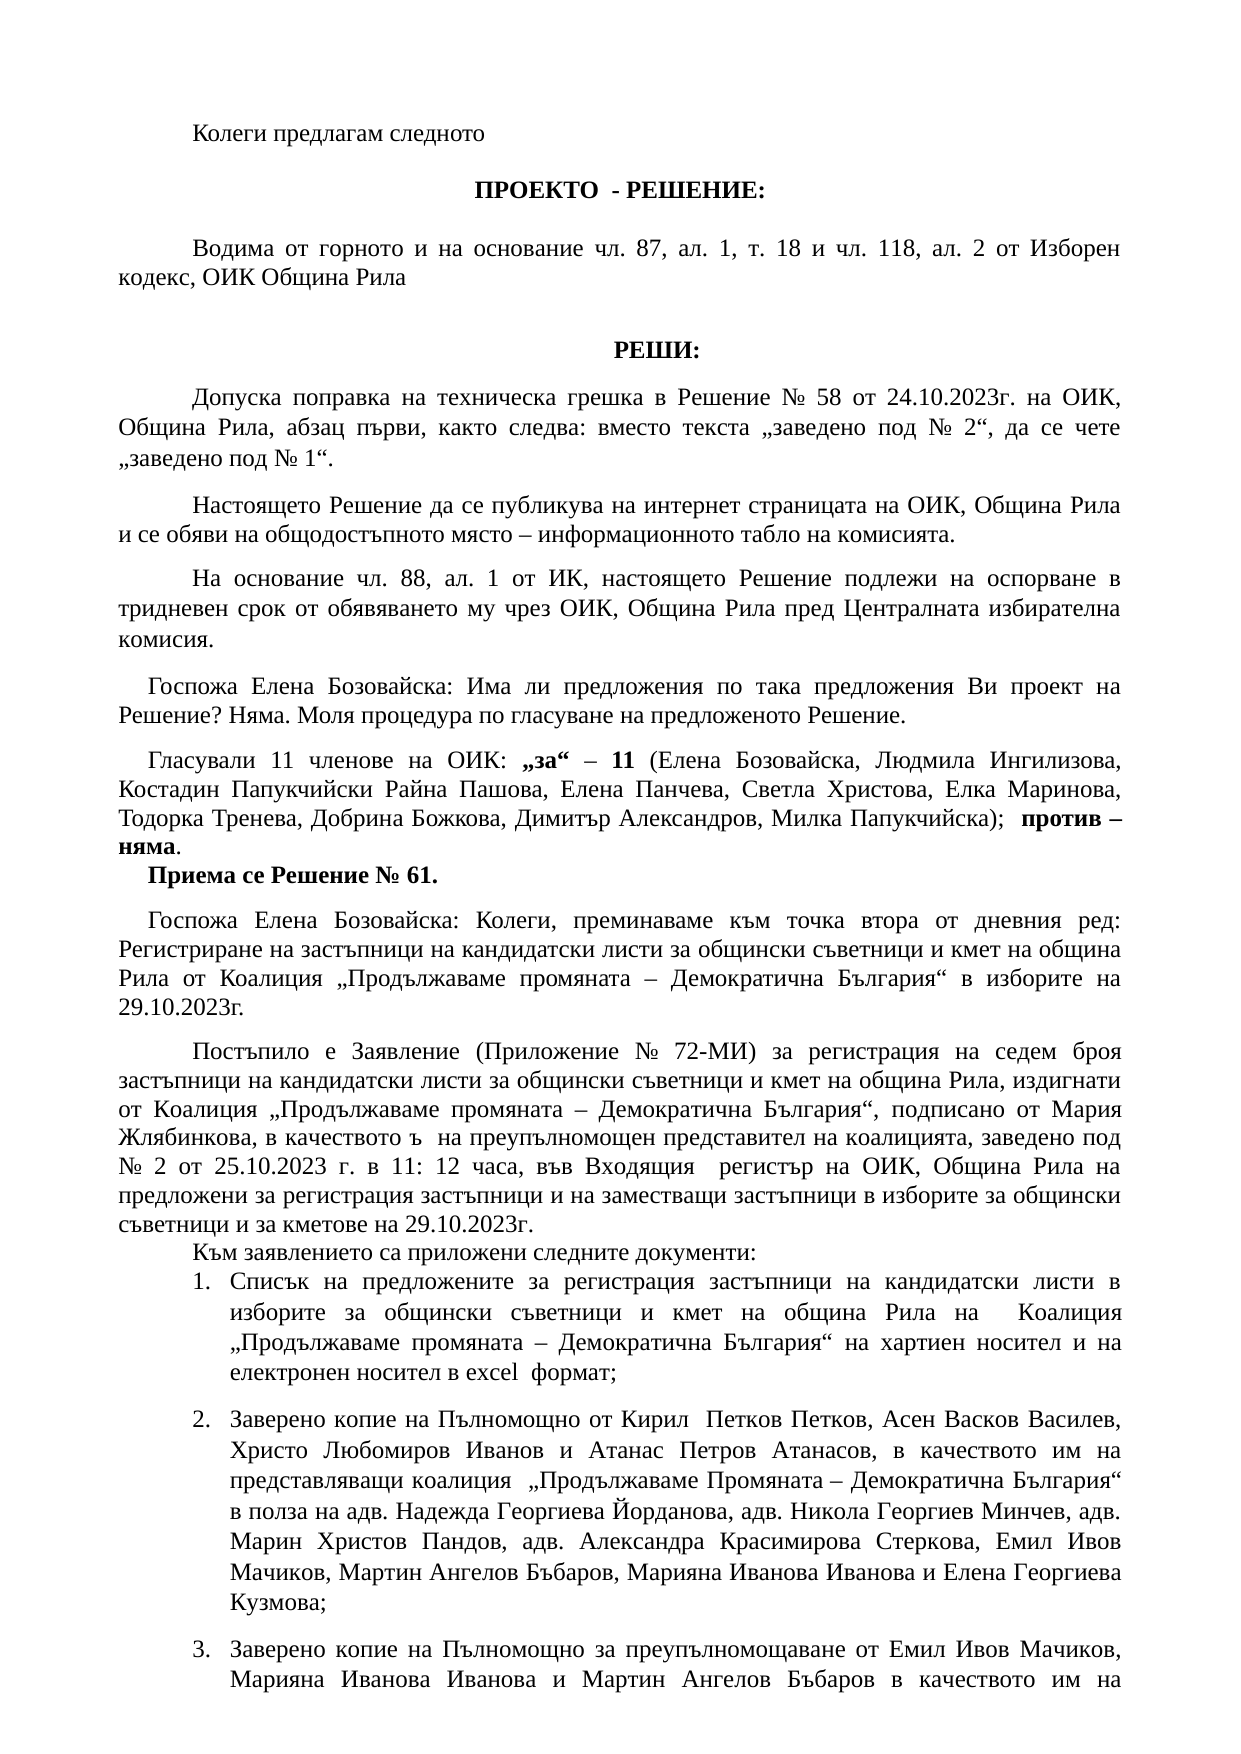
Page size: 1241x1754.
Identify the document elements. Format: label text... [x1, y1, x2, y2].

text Госпожа Елена Бозовайска: Колеги, преминаваме към точка втора от дневния ред: Регистриране на застъпници на кандидатски листи за общински съветници и кмет на община Рила от Коалиция „Продължаваме промяната – Демократична България“ в изборите на 29.10.2023г. [118, 906, 1122, 1021]
text Към заявлението са приложени следните документи: [118, 1237, 1122, 1266]
text РЕШИ: [118, 335, 1122, 364]
list Заверено копие на Пълномощно за преупълномощаване от Емил Ивов Мачиков, Марияна Иванова Иванова и Мартин Ангелов Бъбаров в качеството им на [192, 1634, 1122, 1693]
text Колеги предлагам следното [118, 118, 1122, 147]
text ПРОЕКТО - РЕШЕНИЕ: [118, 176, 1122, 204]
text Госпожа Елена Бозовайска: Има ли предложения по така предложения Ви проект на Решение? Няма. Моля процедура по гласуване на предложеното Решение. [118, 671, 1122, 728]
text Гласували 11 членове на ОИК: „за“ – 11 (Елена Бозовайска, Людмила Ингилизова, Костадин Папукчийски Райна Пашова, Елена Панчева, Светла Христова, Елка Маринова, Тодорка Тренева, Добрина Божкова, Димитър Александров, Милка Папукчийска); против – няма. [118, 745, 1122, 860]
text Постъпило е Заявление (Приложение № 72-МИ) за регистрация на седем броя застъпници на кандидатски листи за общински съветници и кмет на община Рила, издигнати от Коалиция „Продължаваме промяната – Демократична България“, подписано от Мария Жлябинкова, в качеството ъ на преупълномощен представител на коалицията, заведено под № 2 от 25.10.2023 г. в 11: 12 часа, във Входящия регистър на ОИК, Община Рила на предложени за регистрация застъпници и на заместващи застъпници в изборите за общински съветници и за кметове на 29.10.2023г. [118, 1036, 1122, 1237]
list Списък на предложените за регистрация застъпници на кандидатски листи в изборите за общински съветници и кмет на община Рила на Коалиция „Продължаваме промяната – Демократична България“ на хартиен носител и на електронен носител в excel формат; [192, 1266, 1122, 1386]
text Допуска поправка на техническа грешка в Решение № 58 от 24.10.2023г. на ОИК, Община Рила, абзац първи, както следва: вместо текста „заведено под № 2“, да се чете „заведено под № 1“. [118, 382, 1122, 472]
list Заверено копие на Пълномощно от Кирил Петков Петков, Асен Васков Василев, Христо Любомиров Иванов и Атанас Петров Атанасов, в качеството им на представляващи коалиция „Продължаваме Промяната – Демократична България“ в полза на адв. Надежда Георгиева Йорданова, адв. Никола Георгиев Минчев, адв. Марин Христов Пандов, адв. Александра Красимирова Стеркова, Емил Ивов Мачиков, Мартин Ангелов Бъбаров, Марияна Иванова Иванова и Елена Георгиева Кузмова; [192, 1404, 1122, 1616]
text Водима от горното и на основание чл. 87, ал. 1, т. 18 и чл. 118, ал. 2 от Изборен кодекс, ОИК Община Рила [118, 233, 1122, 291]
text Настоящето Решение да се публикува на интернет страницата на ОИК, Община Рила и се обяви на общодостъпното място – информационното табло на комисията. [118, 490, 1122, 547]
text На основание чл. 88, ал. 1 от ИК, настоящето Решение подлежи на оспорване в тридневен срок от обявяването му чрез ОИК, Община Рила пред Централната избирателна комисия. [118, 563, 1122, 653]
text Приема се Решение № 61. [118, 860, 1122, 889]
